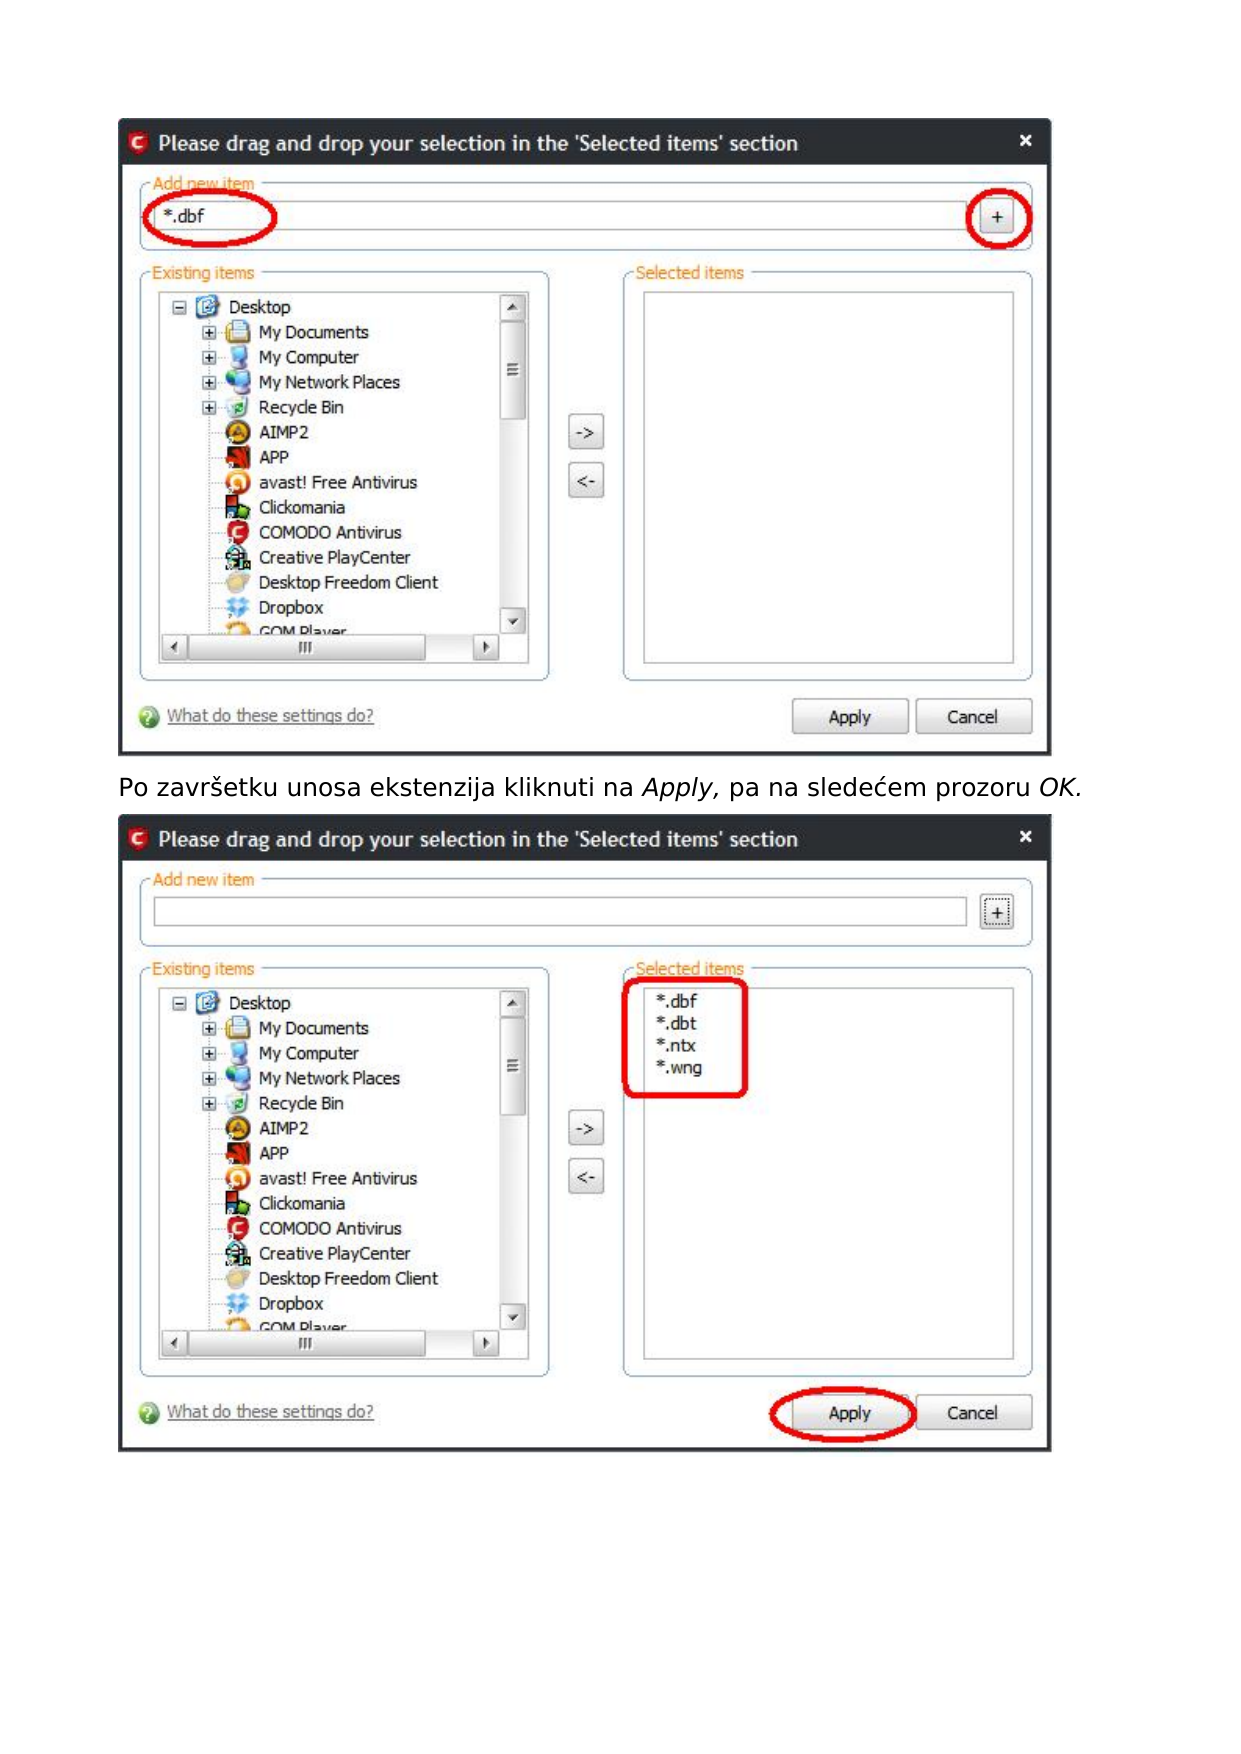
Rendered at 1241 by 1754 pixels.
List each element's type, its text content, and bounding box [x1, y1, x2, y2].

text Po završetku unosa ekstenzija kliknuti na Apply, pa na sledećem prozoru OK. [118, 773, 1122, 802]
picture [118, 814, 1054, 1457]
picture [118, 118, 1054, 761]
